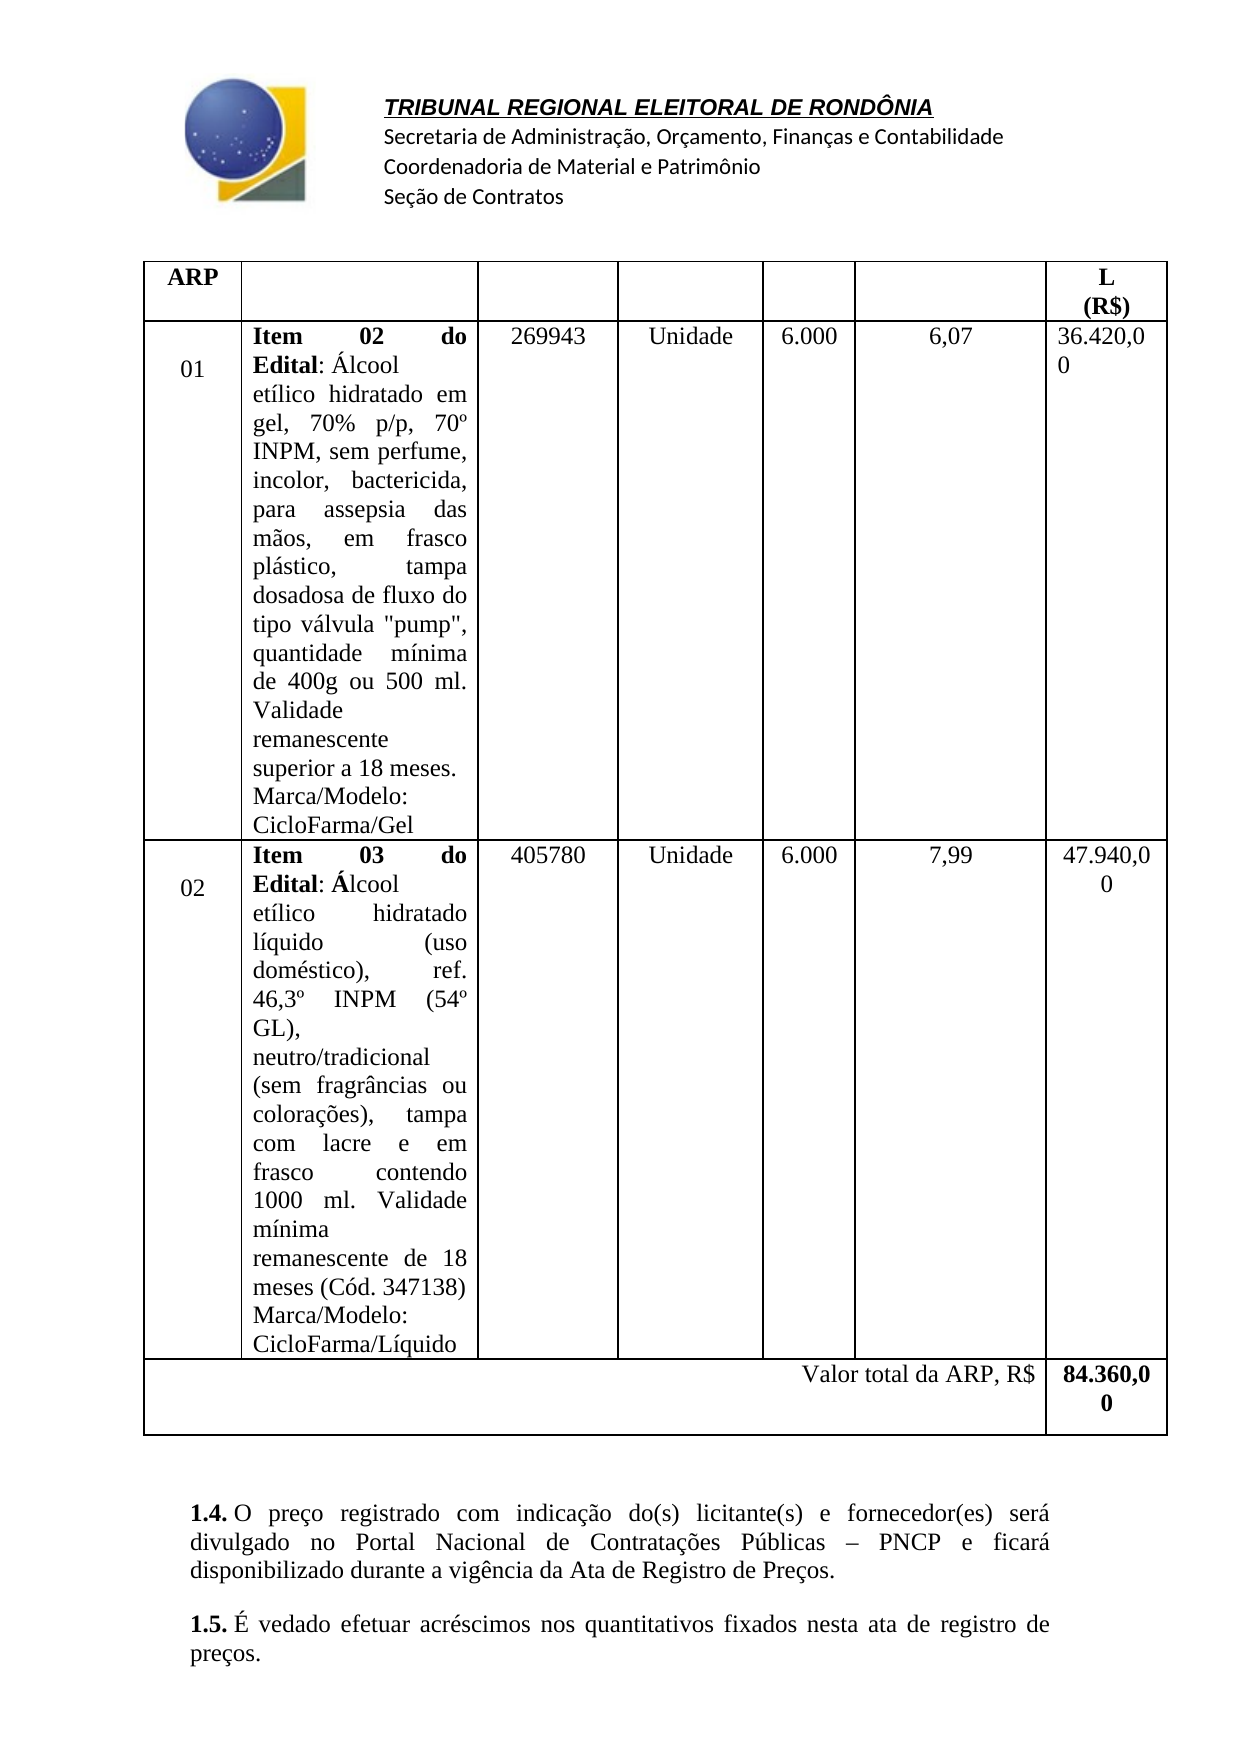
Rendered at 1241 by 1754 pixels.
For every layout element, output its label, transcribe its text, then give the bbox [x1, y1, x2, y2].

table_cell 01 [145, 322, 241, 839]
table_cell 405780 [479, 841, 617, 1358]
table_header [764, 262, 854, 320]
table_cell 6.000 [764, 322, 854, 839]
table_header [619, 262, 762, 320]
table_header [242, 262, 477, 320]
table_cell 47.940,00 [1047, 841, 1166, 1358]
text 1.4. O preço registrado com indicação do(s) licitante(s) e fornecedor(es) será divulgado no Portal Nacional de Contratações Públicas – PNCP e ficará disponibilizado durante a vigência da Ata de Registro de Preços. [190, 1498, 1051, 1584]
table_cell 7,99 [856, 841, 1045, 1358]
table_header ARP [145, 262, 241, 320]
text 1.5. É vedado efetuar acréscimos nos quantitativos fixados nesta ata de registro de preços. [190, 1609, 1051, 1667]
table_cell 84.360,00 [1047, 1360, 1166, 1434]
table_cell Unidade [619, 322, 762, 839]
table_cell Valor total da ARP, R$ [145, 1360, 1045, 1434]
table_header L (R$) [1047, 262, 1166, 320]
table_cell 6.000 [764, 841, 854, 1358]
table_cell Unidade [619, 841, 762, 1358]
table_cell 36.420,00 [1047, 322, 1166, 839]
table_cell 02 [145, 841, 241, 1358]
table_header [479, 262, 617, 320]
table_header [856, 262, 1045, 320]
table_cell 6,07 [856, 322, 1045, 839]
table_cell 269943 [479, 322, 617, 839]
table_cell Item 03 do Edital: Álcool etílico hidratado líquido (uso doméstico), ref. 46,3º INPM (54º GL), neutro/tradicional (sem fragrâncias ou colorações), tampa com lacre e em frasco contendo 1000 ml. Validade mínima remanescente de 18 meses (Cód. 347138) Marca/Modelo: CicloFarma/Líquido [242, 841, 477, 1358]
table_cell Item 02 do Edital: Álcool etílico hidratado em gel, 70% p/p, 70º INPM, sem perfume, incolor, bactericida, para assepsia das mãos, em frasco plástico, tampa dosadosa de fluxo do tipo válvula "pump", quantidade mínima de 400g ou 500 ml. Validade remanescente superior a 18 meses. Marca/Modelo: CicloFarma/Gel [242, 322, 477, 839]
